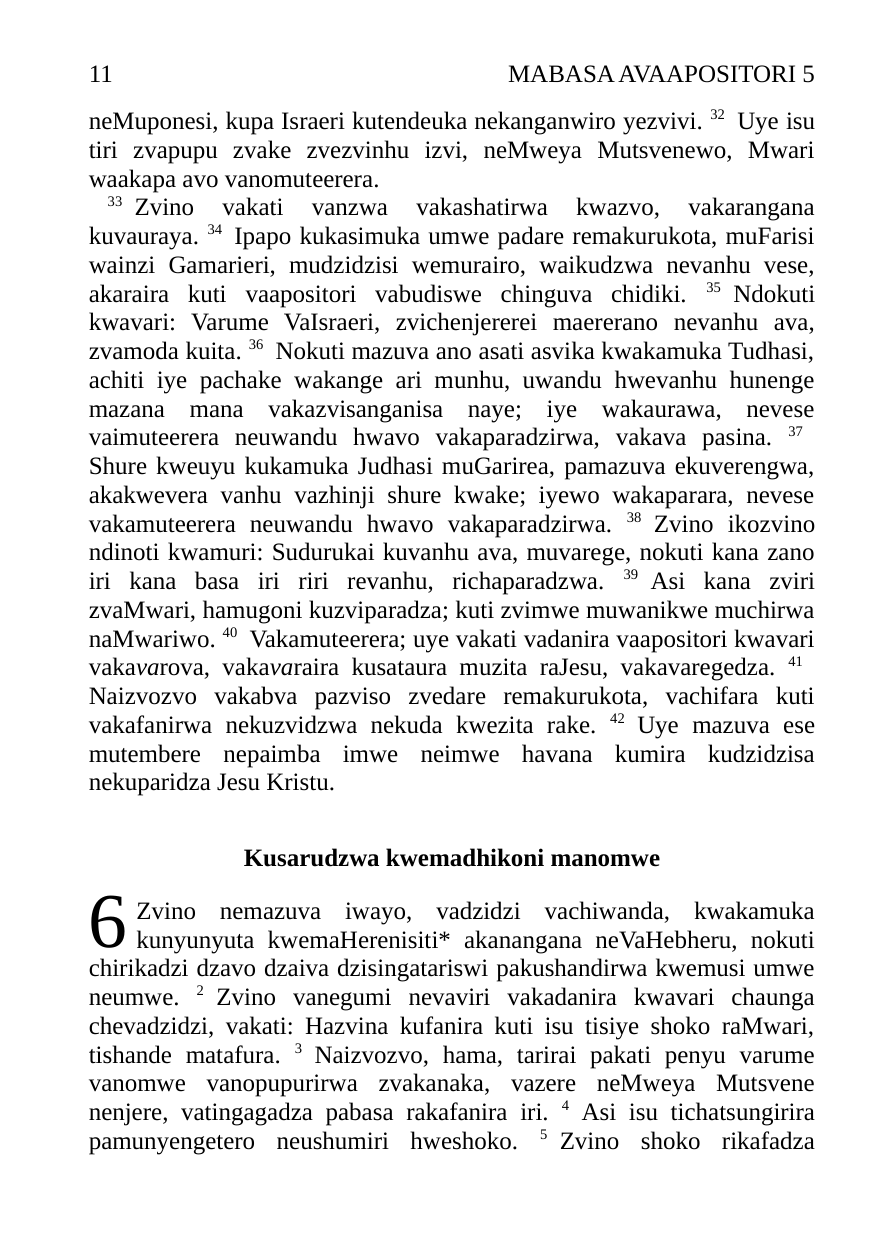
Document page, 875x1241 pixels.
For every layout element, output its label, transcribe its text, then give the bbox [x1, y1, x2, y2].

text 33 Zvino vakati vanzwa vakashatirwa kwazvo, vakarangana kuvauraya. 34 Ipapo kukasimuka umwe padare remakurukota, muFarisi wainzi Gamarieri, mudzidzisi wemurairo, waikudzwa nevanhu vese, akaraira kuti vaapositori vabudiswe chinguva chidiki. 35 Ndokuti kwavari: Varume VaIsraeri, zvichenjererei maererano nevanhu ava, zvamoda kuita. 36 Nokuti mazuva ano asati asvika kwakamuka Tudhasi, achiti iye pachake wakange ari munhu, uwandu hwevanhu hunenge mazana mana vakazvisanganisa naye; iye wakaurawa, nevese vaimuteerera neuwandu hwavo vakaparadzirwa, vakava pasina. 37 Shure kweuyu kukamuka Judhasi muGarirea, pamazuva ekuverengwa, akakwevera vanhu vazhinji shure kwake; iyewo wakaparara, nevese vakamuteerera neuwandu hwavo vakaparadzirwa. 38 Zvino ikozvino ndinoti kwamuri: Sudurukai kuvanhu ava, muvarege, nokuti kana zano iri kana basa iri riri revanhu, richaparadzwa. 39 Asi kana zviri zvaMwari, hamugoni kuzviparadza; kuti zvimwe muwanikwe muchirwa naMwariwo. 40 Vakamuteerera; uye vakati vadanira vaapositori kwavari vakavarova, vakavaraira kusataura muzita raJesu, vakavaregedza. 41 Naizvozvo vakabva pazviso zvedare remakurukota, vachifara kuti vakafanirwa nekuzvidzwa nekuda kwezita rake. 42 Uye mazuva ese mutembere nepaimba imwe neimwe havana kumira kudzidzisa nekuparidza Jesu Kristu. [88, 192, 815, 796]
text Kusarudzwa kwemadhikoni manomwe [88, 843, 815, 872]
text neMuponesi, kupa Israeri kutendeuka nekanganwiro yezvivi. 32 Uye isu tiri zvapupu zvake zvezvinhu izvi, neMweya Mutsvenewo, Mwari waakapa avo vanomuteerera. [88, 106, 815, 192]
text 6Zvino nemazuva iwayo, vadzidzi vachiwanda, kwakamuka kunyunyuta kwemaHerenisiti* akanangana neVaHebheru, nokuti chirikadzi dzavo dzaiva dzisingatariswi pakushandirwa kwemusi umwe neumwe. 2 Zvino vanegumi nevaviri vakadanira kwavari chaunga chevadzidzi, vakati: Hazvina kufanira kuti isu tisiye shoko raMwari, tishande matafura. 3 Naizvozvo, hama, tarirai pakati penyu varume vanomwe vanopupurirwa zvakanaka, vazere neMweya Mutsvene nenjere, vatingagadza pabasa rakafanira iri. 4 Asi isu tichatsungirira pamunyengetero neushumiri hweshoko. 5 Zvino shoko rikafadza [88, 896, 815, 1155]
